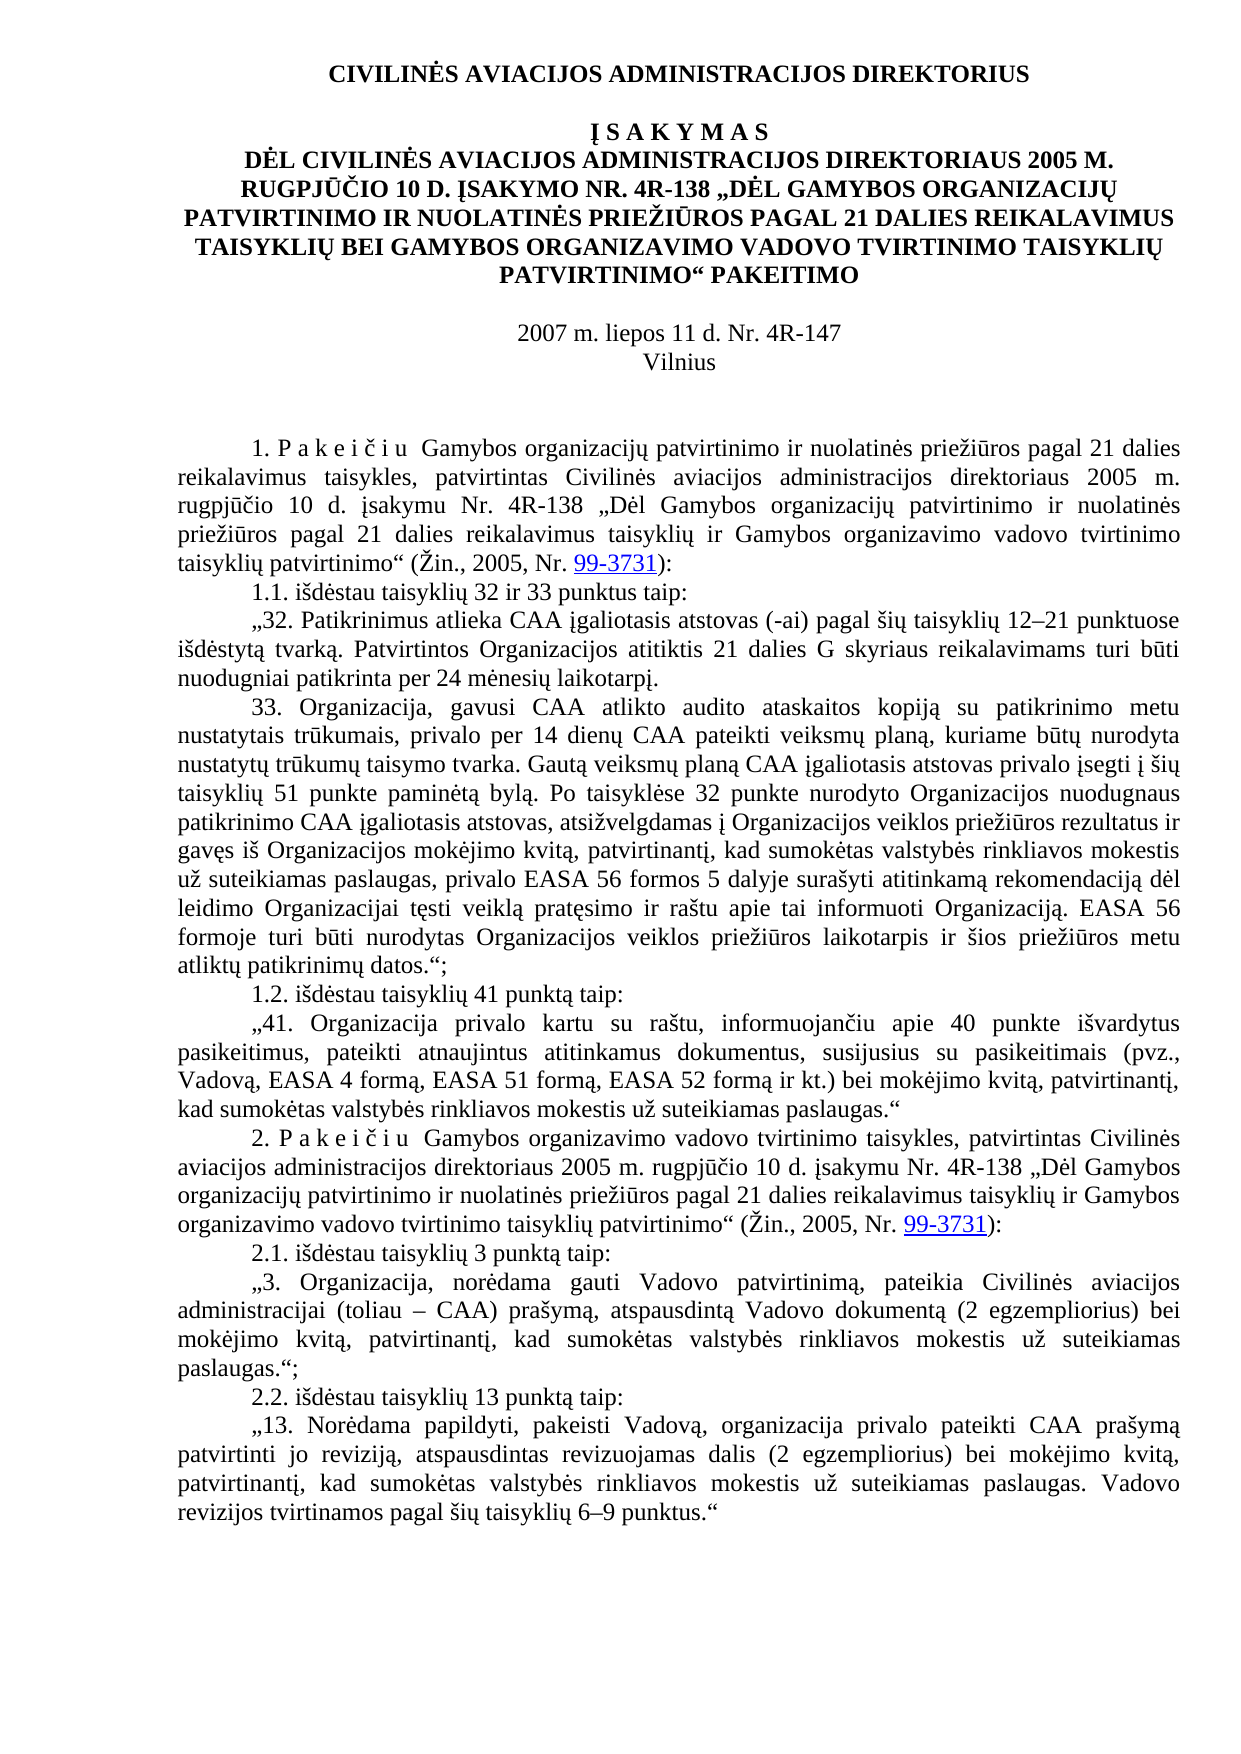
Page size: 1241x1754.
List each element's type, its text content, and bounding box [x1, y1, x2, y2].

text 2.1. išdėstau taisyklių 3 punktą taip: [177, 1238, 1181, 1267]
text 1.1. išdėstau taisyklių 32 ir 33 punktus taip: [177, 577, 1181, 605]
text „41. Organizacija privalo kartu su raštu, informuojančiu apie 40 punkte išvardytus pasikeitimus, pateikti atnaujintus atitinkamus dokumentus, susijusius su pasikeitimais (pvz., Vadovą, EASA 4 formą, EASA 51 formą, EASA 52 formą ir kt.) bei mokėjimo kvitą, patvirtinantį, kad sumokėtas valstybės rinkliavos mokestis už suteikiamas paslaugas.“ [177, 1008, 1181, 1123]
text 33. Organizacija, gavusi CAA atlikto audito ataskaitos kopiją su patikrinimo metu nustatytais trūkumais, privalo per 14 dienų CAA pateikti veiksmų planą, kuriame būtų nurodyta nustatytų trūkumų taisymo tvarka. Gautą veiksmų planą CAA įgaliotasis atstovas privalo įsegti į šių taisyklių 51 punkte paminėtą bylą. Po taisyklėse 32 punkte nurodyto Organizacijos nuodugnaus patikrinimo CAA įgaliotasis atstovas, atsižvelgdamas į Organizacijos veiklos priežiūros rezultatus ir gavęs iš Organizacijos mokėjimo kvitą, patvirtinantį, kad sumokėtas valstybės rinkliavos mokestis už suteikiamas paslaugas, privalo EASA 56 formos 5 dalyje surašyti atitinkamą rekomendaciją dėl leidimo Organizacijai tęsti veiklą pratęsimo ir raštu apie tai informuoti Organizaciją. EASA 56 formoje turi būti nurodytas Organizacijos veiklos priežiūros laikotarpis ir šios priežiūros metu atliktų patikrinimų datos.“; [177, 692, 1181, 979]
text 2007 m. liepos 11 d. Nr. 4R-147 [177, 318, 1181, 347]
text 1. Pakeičiu Gamybos organizacijų patvirtinimo ir nuolatinės priežiūros pagal 21 dalies reikalavimus taisykles, patvirtintas Civilinės aviacijos administracijos direktoriaus 2005 m. rugpjūčio 10 d. įsakymu Nr. 4R-138 „Dėl Gamybos organizacijų patvirtinimo ir nuolatinės priežiūros pagal 21 dalies reikalavimus taisyklių ir Gamybos organizavimo vadovo tvirtinimo taisyklių patvirtinimo“ (Žin., 2005, Nr. 99-3731): [177, 433, 1181, 577]
text „3. Organizacija, norėdama gauti Vadovo patvirtinimą, pateikia Civilinės aviacijos administracijai (toliau – CAA) prašymą, atspausdintą Vadovo dokumentą (2 egzempliorius) bei mokėjimo kvitą, patvirtinantį, kad sumokėtas valstybės rinkliavos mokestis už suteikiamas paslaugas.“; [177, 1267, 1181, 1382]
text CIVILINĖS AVIACIJOS ADMINISTRACIJOS DIREKTORIUS [177, 59, 1181, 88]
text Į S A K Y M A S [177, 117, 1181, 145]
text Vilnius [177, 347, 1181, 375]
text 2.2. išdėstau taisyklių 13 punktą taip: [177, 1382, 1181, 1410]
text „32. Patikrinimus atlieka CAA įgaliotasis atstovas (-ai) pagal šių taisyklių 12–21 punktuose išdėstytą tvarką. Patvirtintos Organizacijos atitiktis 21 dalies G skyriaus reikalavimams turi būti nuodugniai patikrinta per 24 mėnesių laikotarpį. [177, 605, 1181, 692]
text „13. Norėdama papildyti, pakeisti Vadovą, organizacija privalo pateikti CAA prašymą patvirtinti jo reviziją, atspausdintas revizuojamas dalis (2 egzempliorius) bei mokėjimo kvitą, patvirtinantį, kad sumokėtas valstybės rinkliavos mokestis už suteikiamas paslaugas. Vadovo revizijos tvirtinamos pagal šių taisyklių 6–9 punktus.“ [177, 1410, 1181, 1525]
text 2. Pakeičiu Gamybos organizavimo vadovo tvirtinimo taisykles, patvirtintas Civilinės aviacijos administracijos direktoriaus 2005 m. rugpjūčio 10 d. įsakymu Nr. 4R-138 „Dėl Gamybos organizacijų patvirtinimo ir nuolatinės priežiūros pagal 21 dalies reikalavimus taisyklių ir Gamybos organizavimo vadovo tvirtinimo taisyklių patvirtinimo“ (Žin., 2005, Nr. 99-3731): [177, 1123, 1181, 1238]
text 1.2. išdėstau taisyklių 41 punktą taip: [177, 979, 1181, 1008]
text DĖL CIVILINĖS AVIACIJOS ADMINISTRACIJOS DIREKTORIAUS 2005 M. RUGPJŪČIO 10 D. ĮSAKYMO NR. 4R-138 „DĖL GAMYBOS ORGANIZACIJŲ PATVIRTINIMO IR NUOLATINĖS PRIEŽIŪROS PAGAL 21 DALIES REIKALAVIMUS TAISYKLIŲ BEI GAMYBOS ORGANIZAVIMO VADOVO TVIRTINIMO TAISYKLIŲ PATVIRTINIMO“ PAKEITIMO [177, 145, 1181, 289]
